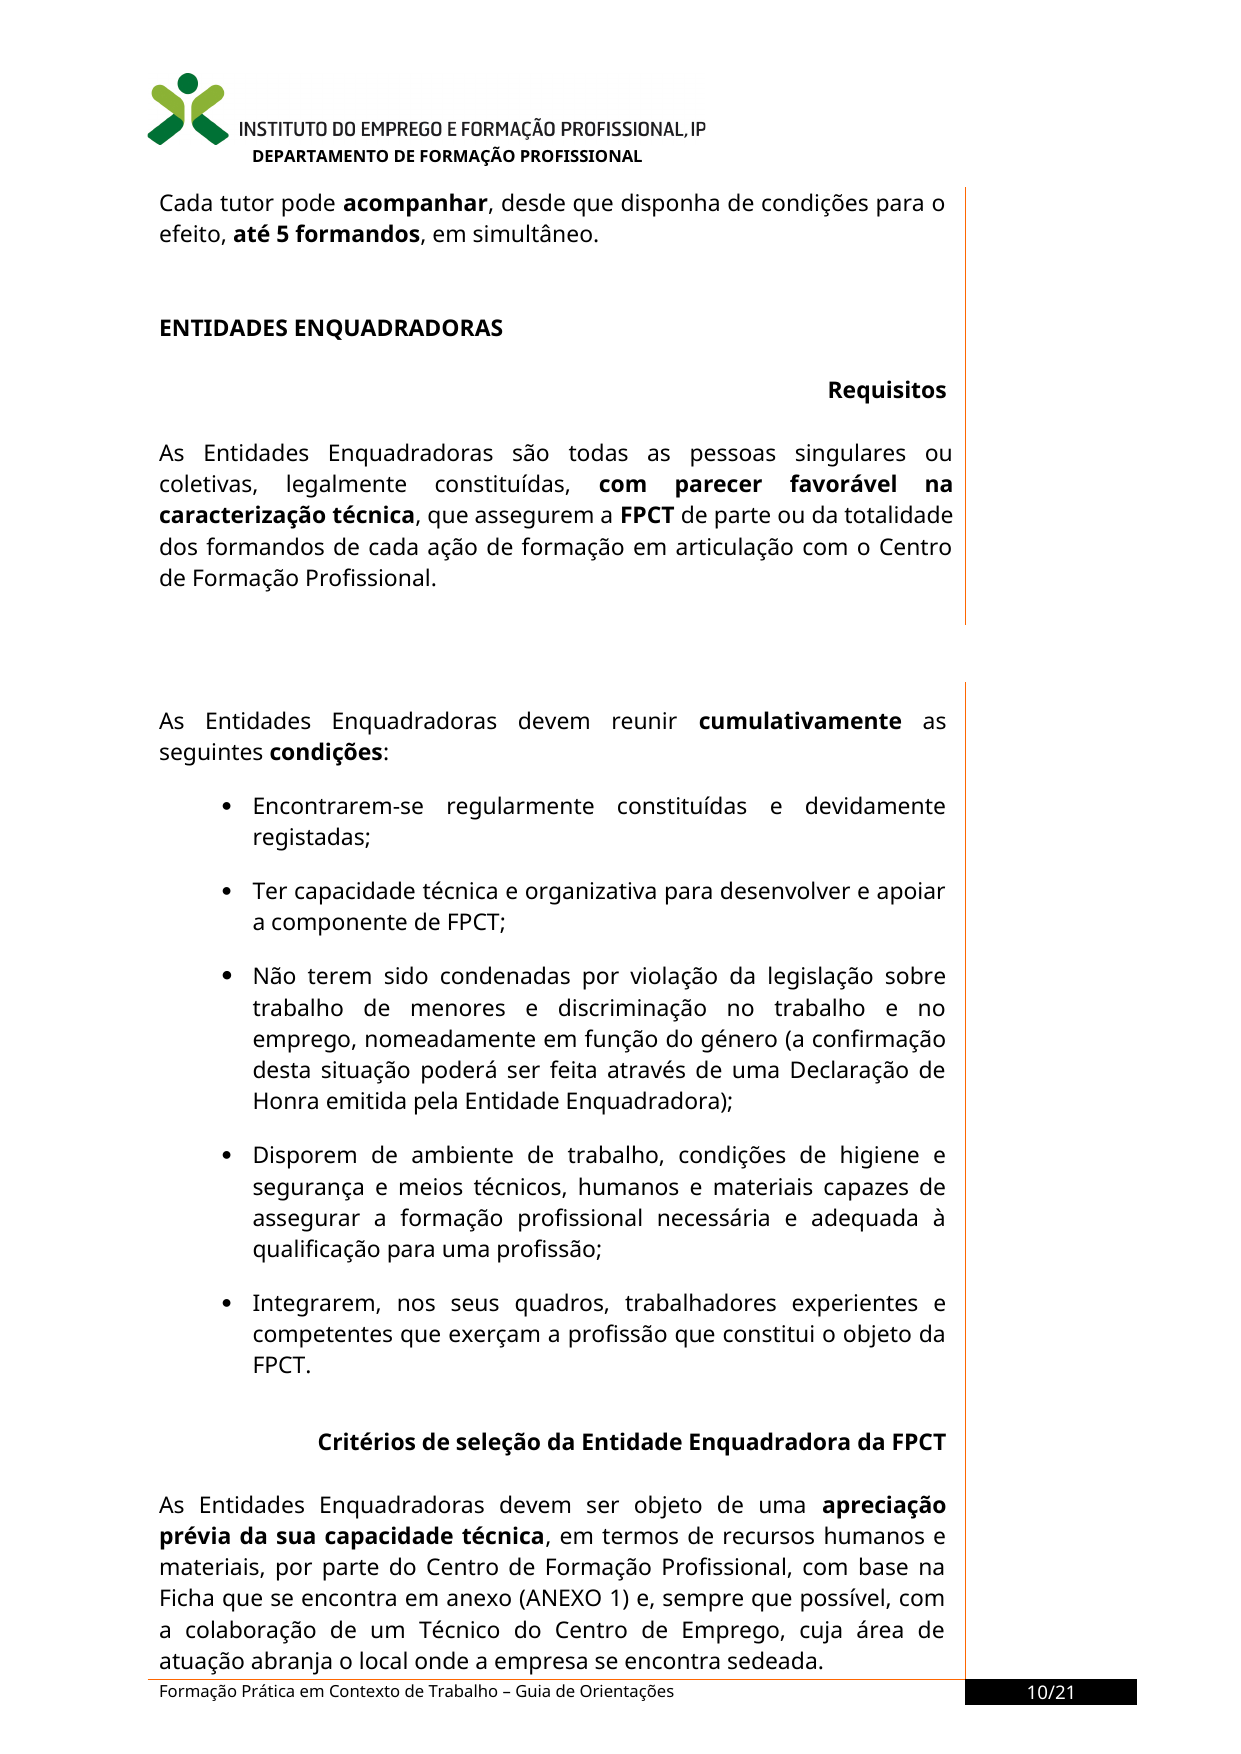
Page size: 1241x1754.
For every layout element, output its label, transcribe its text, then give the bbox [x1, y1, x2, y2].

table_header As Entidades Enquadradoras devem reunir cumulativamente as seguintes condições: Encontrarem-se regularmente constituídas e devidamente registadas; Ter capacidade técnica e organizativa para desenvolver e apoiar a componente de FPCT; Não terem sido condenadas por violação da legislação sobre trabalho de menores e discriminação no trabalho e no emprego, nomeadamente em função do género (a confirmação desta situação poderá ser feita através de uma Declaração de Honra emitida pela Entidade Enquadradora); Disporem de ambiente de trabalho, condições de higiene e segurança e meios técnicos, humanos e materiais capazes de assegurar a formação profissional necessária e adequada à qualificação para uma profissão; Integrarem, nos seus quadros, trabalhadores experientes e competentes que exerçam a profissão que constitui o objeto da FPCT. Critérios de seleção da Entidade Enquadradora da FPCT As Entidades Enquadradoras devem ser objeto de uma apreciação prévia da sua capacidade técnica, em termos de recursos humanos e materiais, por parte do Centro de Formação Profissional, com base na Ficha que se encontra em anexo (ANEXO 1) e, sempre que possível, com a colaboração de um Técnico do Centro de Emprego, cuja área de atuação abranja o local onde a empresa se encontra sedeada. [148, 682, 965, 1679]
table_header [966, 682, 1137, 1679]
table_header [966, 187, 1137, 624]
table_header Cada tutor pode acompanhar, desde que disponha de condições para o efeito, até 5 formandos, em simultâneo. ENTIDADES ENQUADRADORAS Requisitos As Entidades Enquadradoras são todas as pessoas singulares ou coletivas, legalmente constituídas, com parecer favorável na caracterização técnica, que assegurem a FPCT de parte ou da totalidade dos formandos de cada ação de formação em articulação com o Centro de Formação Profissional. [148, 187, 965, 624]
